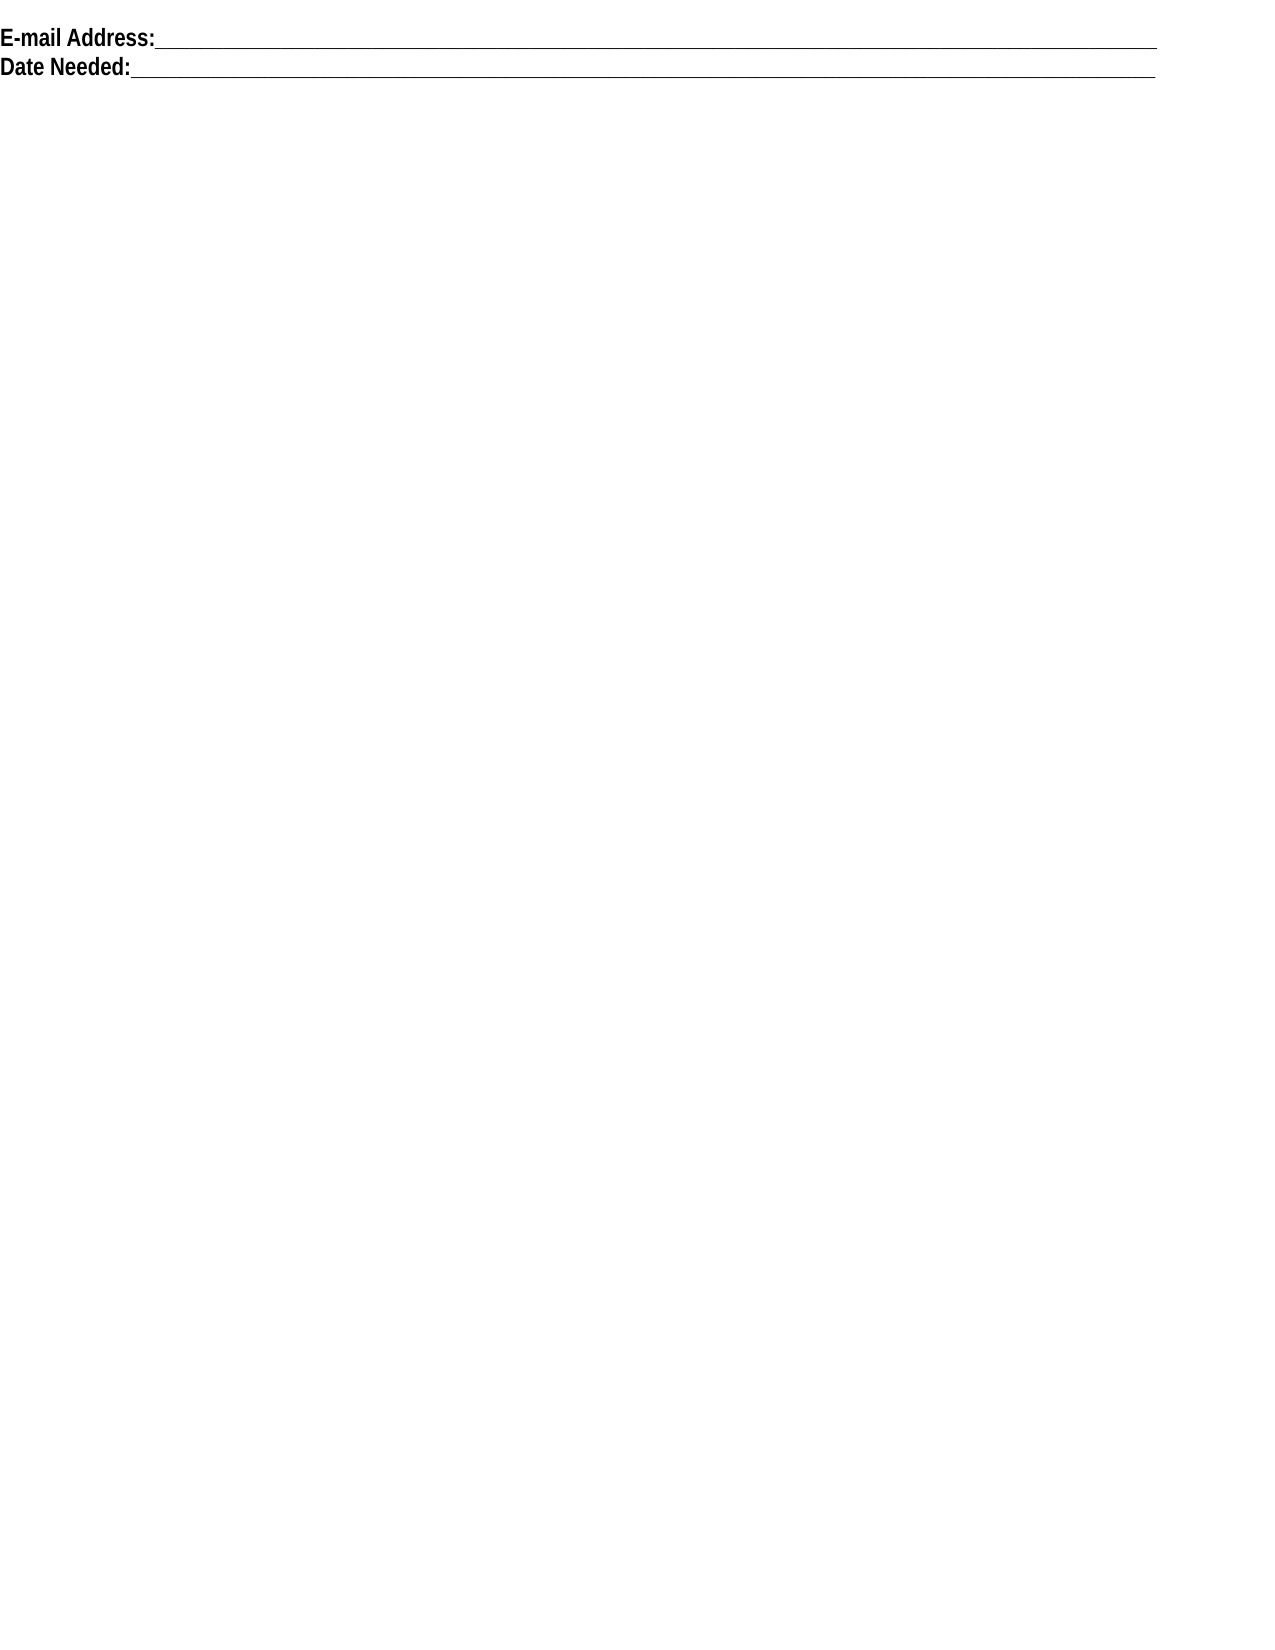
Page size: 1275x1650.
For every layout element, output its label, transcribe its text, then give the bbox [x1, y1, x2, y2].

text Date Needed:__________________________________________________________________________________________ [0, 52, 1275, 81]
text E-mail Address:________________________________________________________________________________________ [0, 23, 1275, 52]
